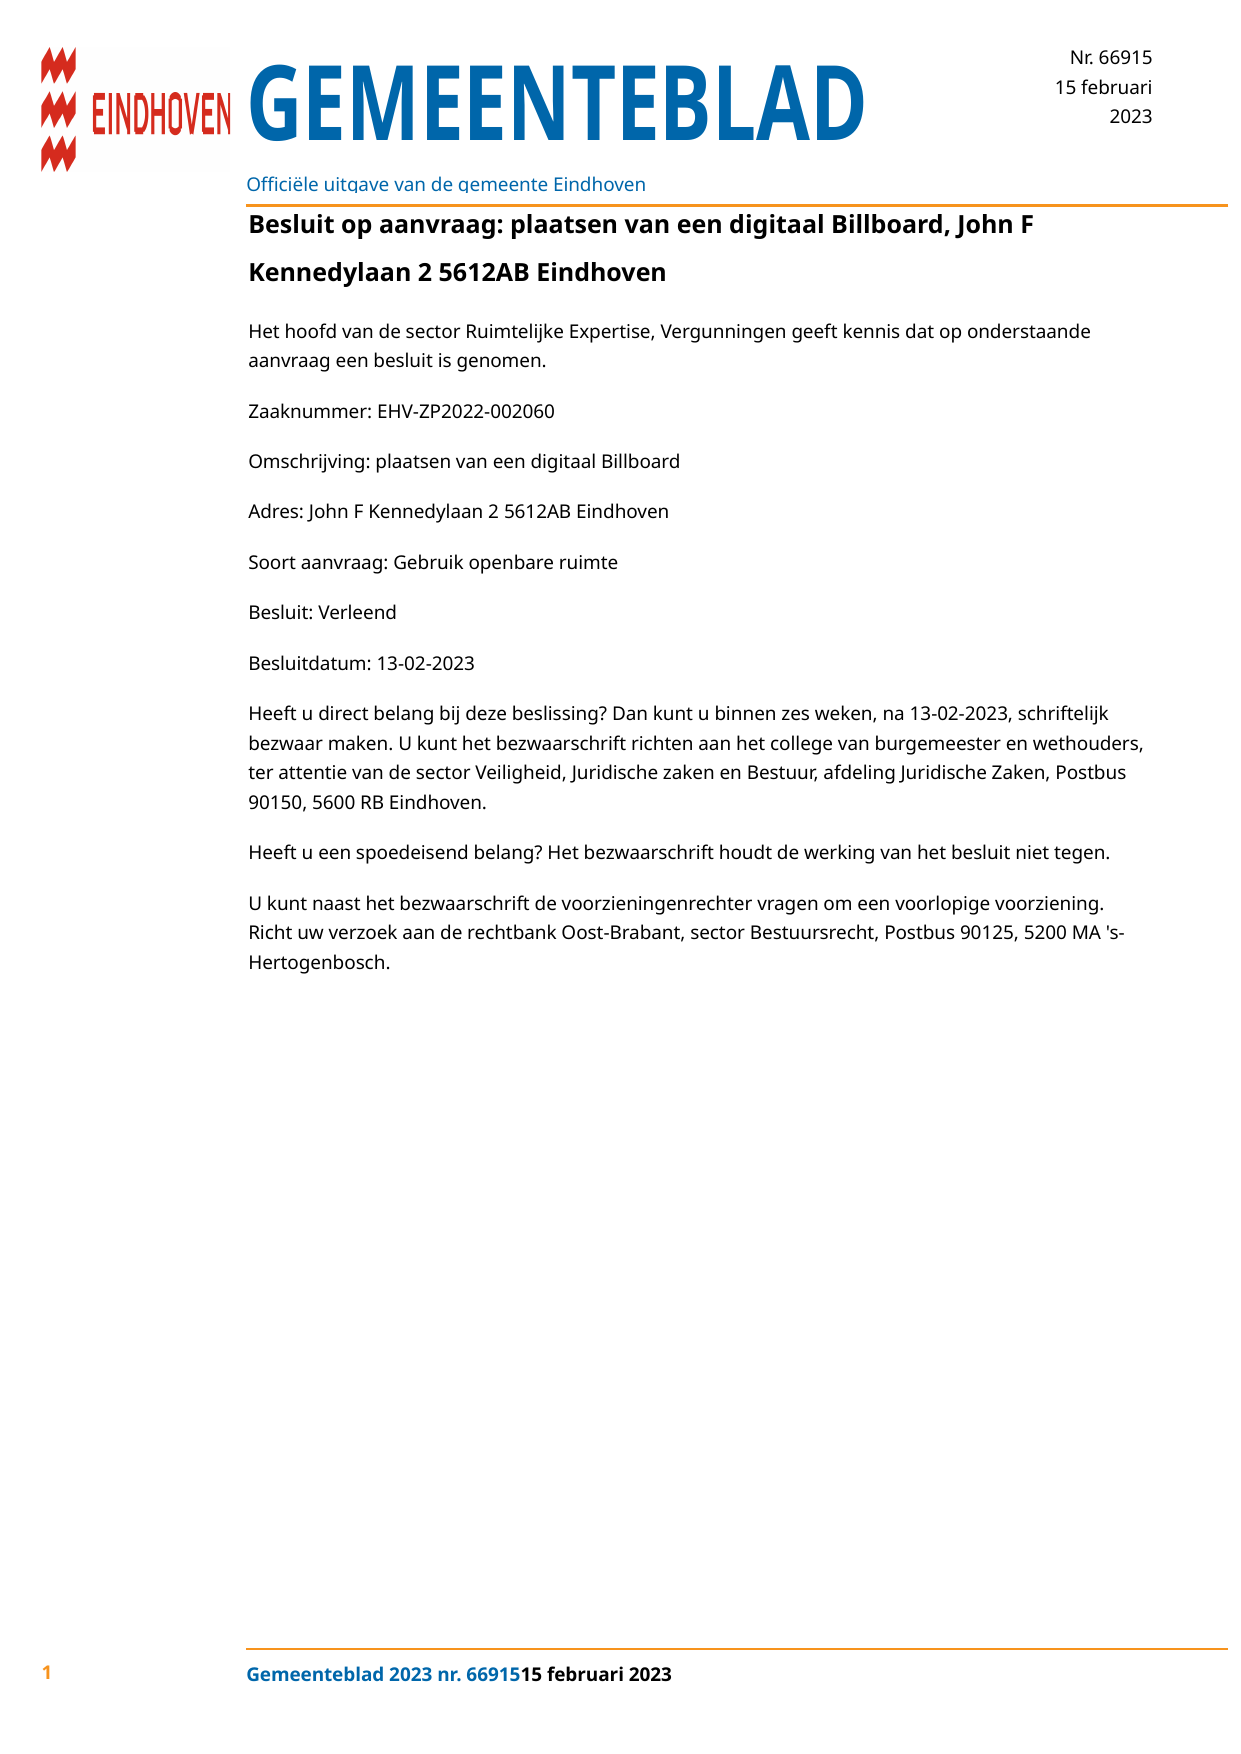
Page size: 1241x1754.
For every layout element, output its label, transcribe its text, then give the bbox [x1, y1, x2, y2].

text Soort aanvraag: Gebruik openbare ruimte [248, 549, 1152, 575]
text Besluit: Verleend [248, 599, 1152, 625]
text Adres: John F Kennedylaan 2 5612AB Eindhoven [248, 499, 1152, 524]
text Het hoofd van de sector Ruimtelijke Expertise, Vergunningen geeft kennis dat op onderstaande aanvraag een besluit is genomen. [248, 318, 1152, 373]
picture [41, 47, 231, 172]
text Heeft u direct belang bij deze beslissing? Dan kunt u binnen zes weken, na 13-02-2023, schriftelijk bezwaar maken. U kunt het bezwaarschrift richten aan het college van burgemeester en wethouders, ter attentie van de sector Veiligheid, Juridische zaken en Bestuur, afdeling Juridische Zaken, Postbus 90150, 5600 RB Eindhoven. [248, 700, 1152, 815]
text Zaaknummer: EHV-ZP2022-002060 [248, 398, 1152, 424]
text Besluitdatum: 13-02-2023 [248, 650, 1152, 676]
text Besluit op aanvraag: plaatsen van een digitaal Billboard, John F Kennedylaan 2 5612AB Eindhoven [248, 207, 1152, 288]
text Omschrijving: plaatsen van een digitaal Billboard [248, 448, 1152, 474]
text U kunt naast het bezwaarschrift de voorzieningenrechter vragen om een voorlopige voorziening. Richt uw verzoek aan de rechtbank Oost-Brabant, sector Bestuursrecht, Postbus 90125, 5200 MA 's-Hertogenbosch. [248, 890, 1152, 975]
text Heeft u een spoedeisend belang? Het bezwaarschrift houdt de werking van het besluit niet tegen. [248, 839, 1152, 865]
